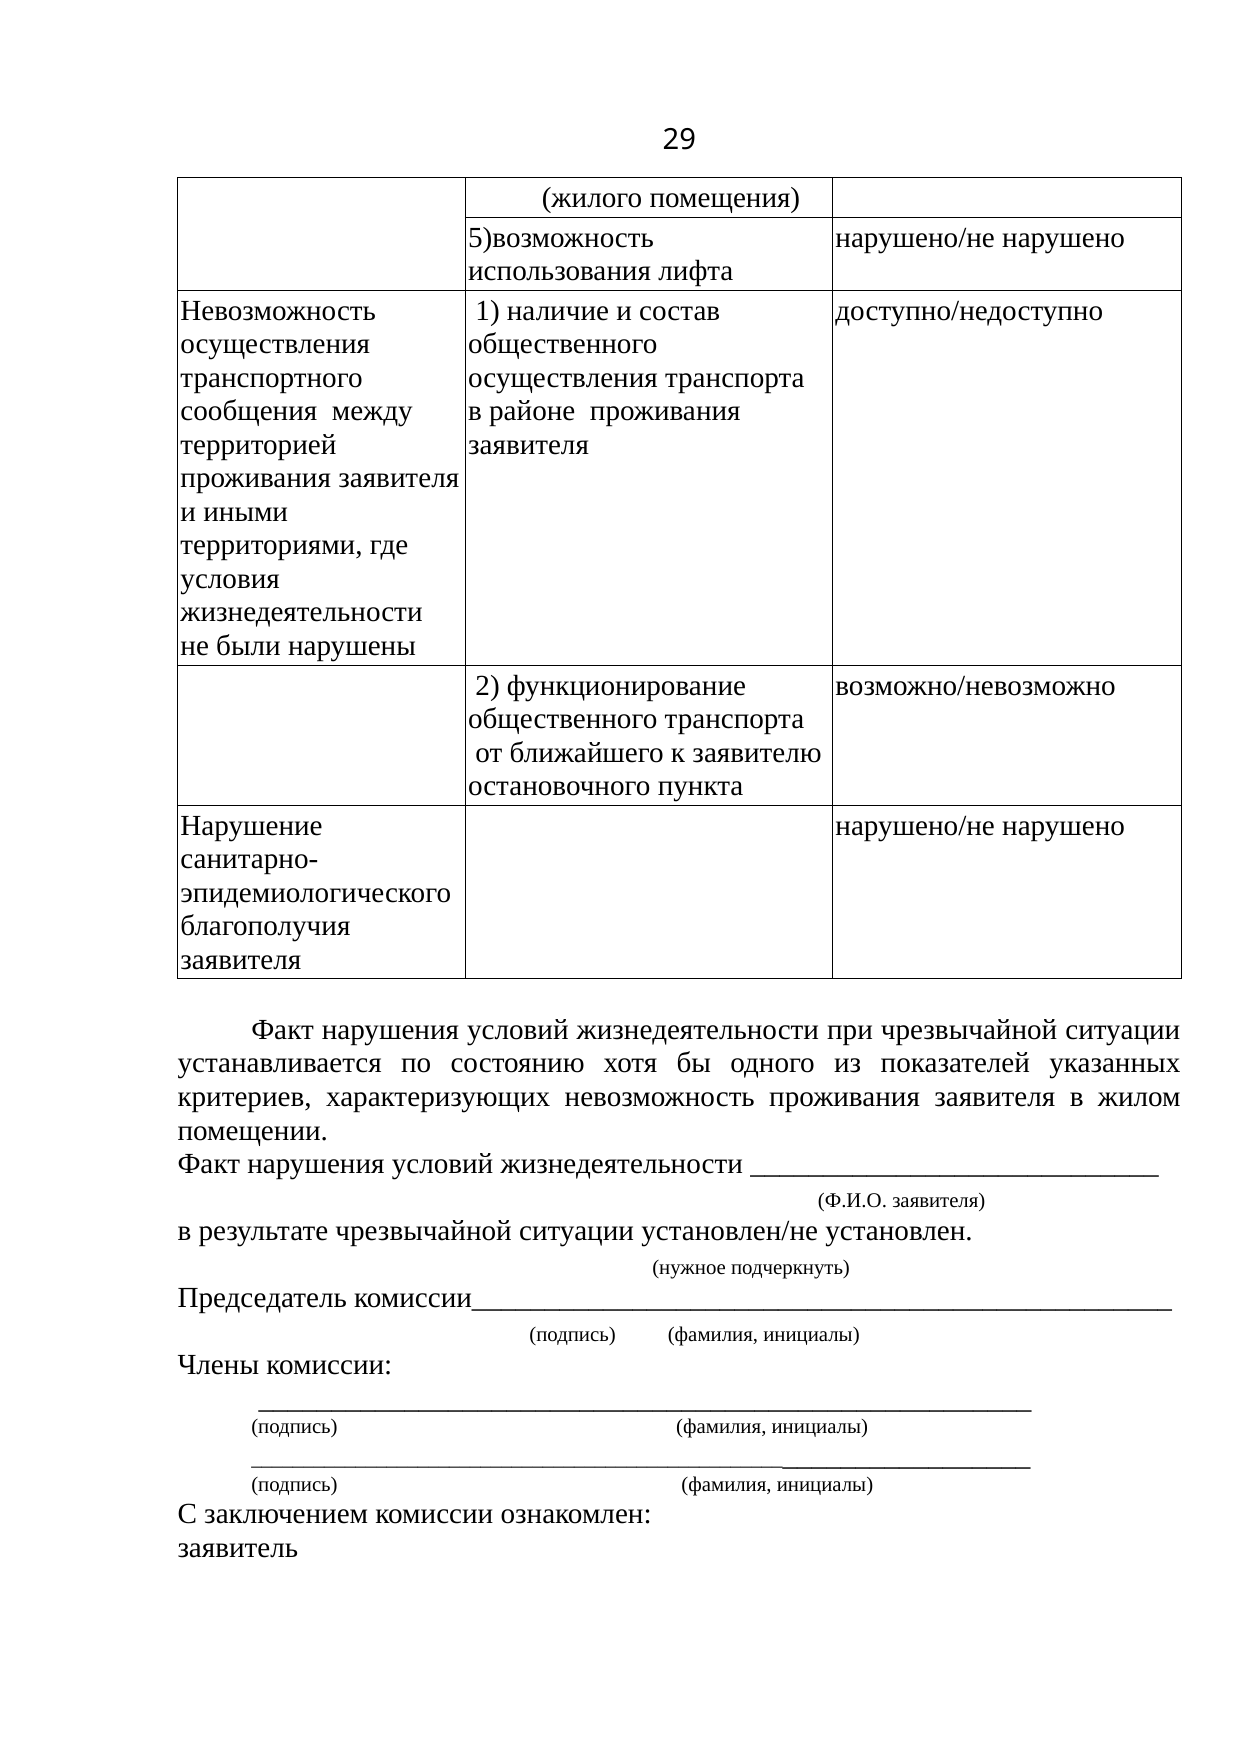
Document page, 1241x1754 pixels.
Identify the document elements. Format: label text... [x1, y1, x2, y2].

text (нужное подчеркнуть) [177, 1247, 1181, 1280]
text _____________________________________________________ [177, 1381, 1181, 1414]
text (подпись) (фамилия, инициалы) [177, 1414, 1181, 1438]
table_cell Нарушение санитарно- эпидемиологического благополучия заявителя [178, 806, 465, 978]
table_cell доступно/недоступно [833, 291, 1181, 664]
table_cell [833, 178, 1181, 217]
text Председатель комиссии________________________________________________ [177, 1280, 1181, 1314]
table_cell возможно/невозможно [833, 666, 1181, 805]
text Члены комиссии: [177, 1347, 1181, 1381]
table_cell 5)возможность использования лифта [466, 218, 832, 290]
text ____________________________________________________________________ [177, 1438, 1181, 1472]
text Факт нарушения условий жизнедеятельности ____________________________ [177, 1146, 1181, 1180]
table_cell Невозможность осуществления транспортного сообщения между территорией проживания заявителя и иными территориями, где условия жизнедеятельности не были нарушены [178, 291, 465, 664]
table_cell нарушено/не нарушено [833, 218, 1181, 290]
text С заключением комиссии ознакомлен: [177, 1496, 1181, 1530]
text (Ф.И.О. заявителя) [177, 1180, 1181, 1213]
table_cell [466, 806, 832, 978]
table_cell 2) функционирование общественного транспорта от ближайшего к заявителю остановочного пункта [466, 666, 832, 805]
text (подпись) (фамилия, инициалы) [177, 1472, 1181, 1496]
table_cell 1) наличие и состав общественного осуществления транспорта в районе проживания заявителя [466, 291, 832, 664]
table_cell нарушено/не нарушено [833, 806, 1181, 978]
table_cell (жилого помещения) [466, 178, 832, 217]
table_cell [178, 666, 465, 805]
text (подпись) (фамилия, инициалы) [177, 1314, 1181, 1347]
text Факт нарушения условий жизнедеятельности при чрезвычайной ситуации устанавливается по состоянию хотя бы одного из показателей указанных критериев, характеризующих невозможность проживания заявителя в жилом помещении. [177, 1012, 1181, 1146]
text в результате чрезвычайной ситуации установлен/не установлен. [177, 1213, 1181, 1247]
text заявитель [177, 1530, 1181, 1563]
